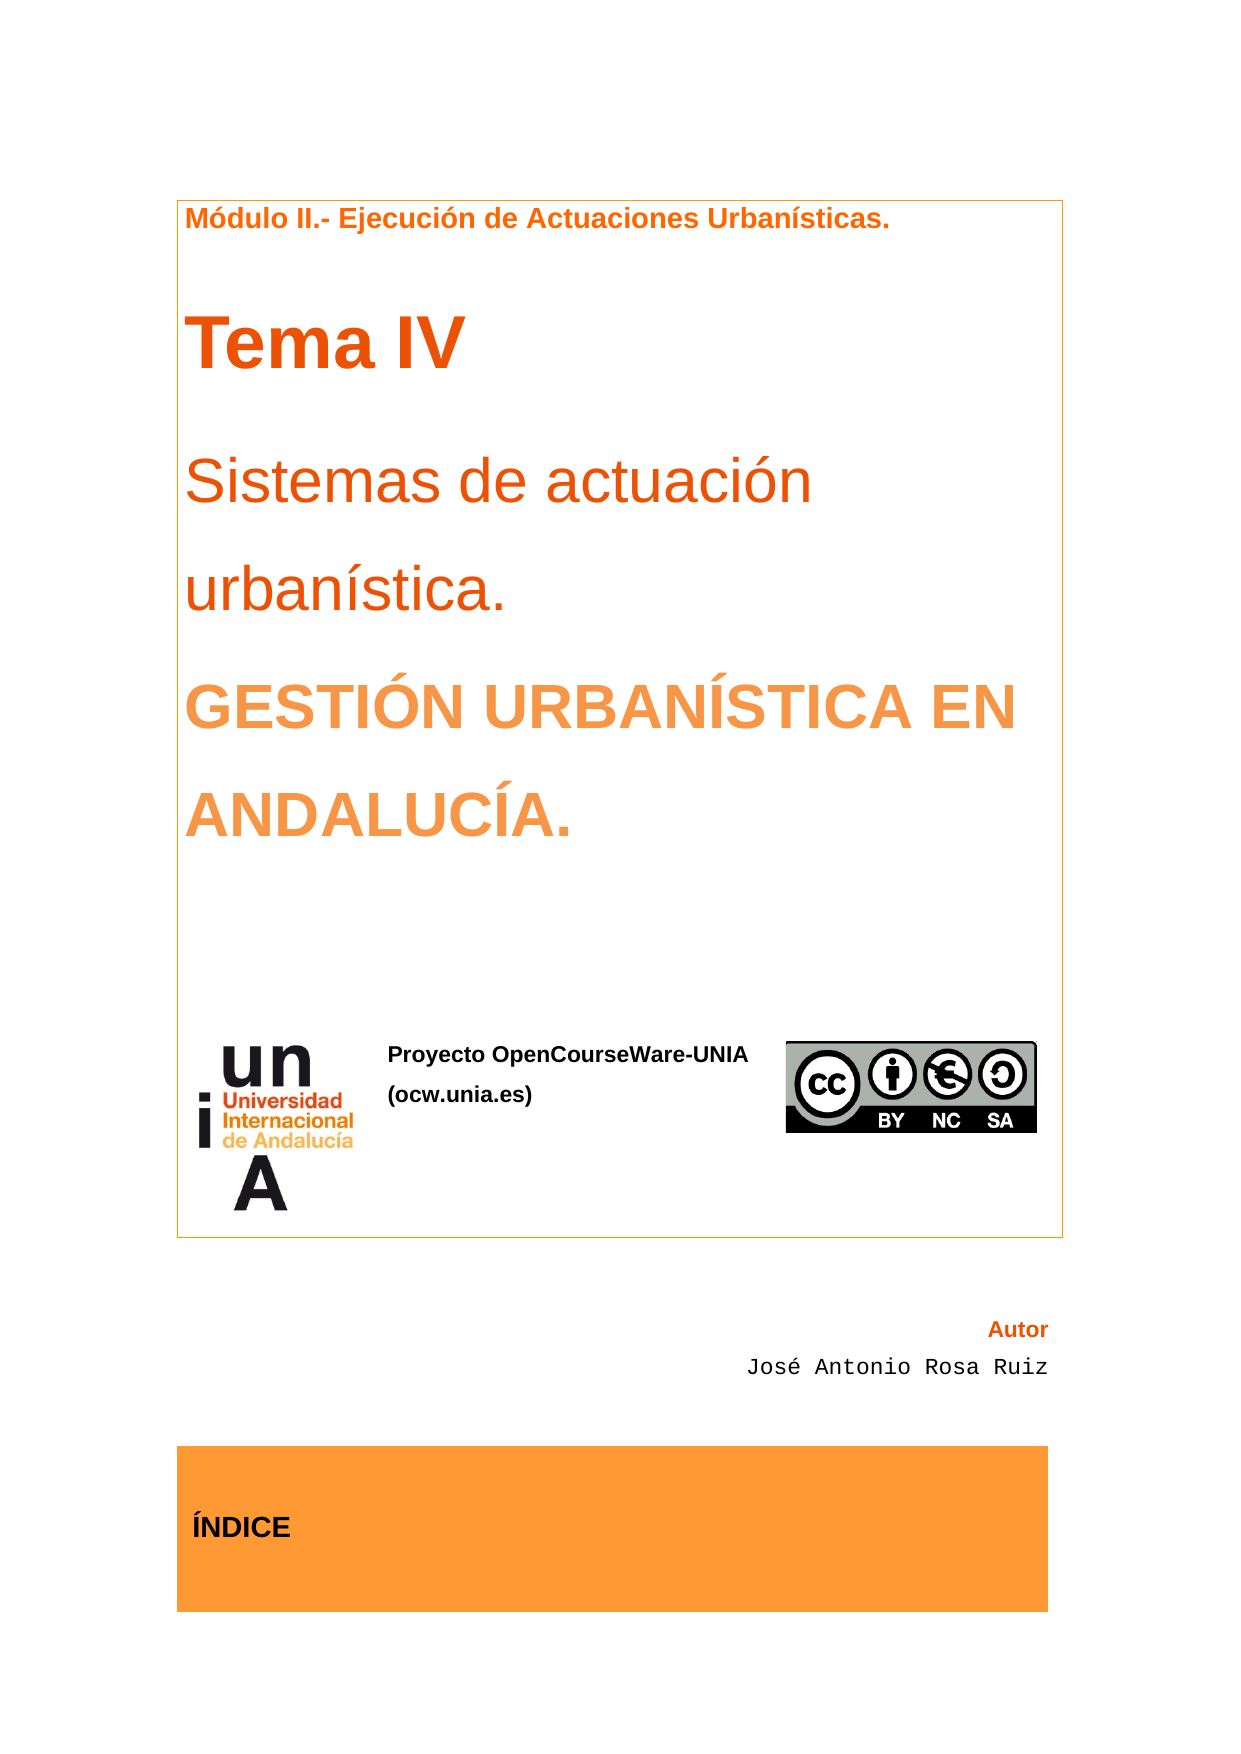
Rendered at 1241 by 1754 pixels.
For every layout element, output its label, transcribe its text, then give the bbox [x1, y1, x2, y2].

text ÍNDICE [177, 1510, 1048, 1544]
table_header [775, 1041, 1054, 1237]
table_header Módulo II.- Ejecución de Actuaciones Urbanísticas. Tema IV Sistemas de actuación urbanística. Gestión Urbanística en Andalucía. [178, 201, 1062, 1237]
table_header [185, 1041, 376, 1237]
text Autor [177, 1316, 1048, 1342]
table_header Proyecto OpenCourseWare-UNIA (ocw.unia.es) [376, 1041, 774, 1237]
text José Antonio Rosa Ruiz [177, 1355, 1048, 1381]
